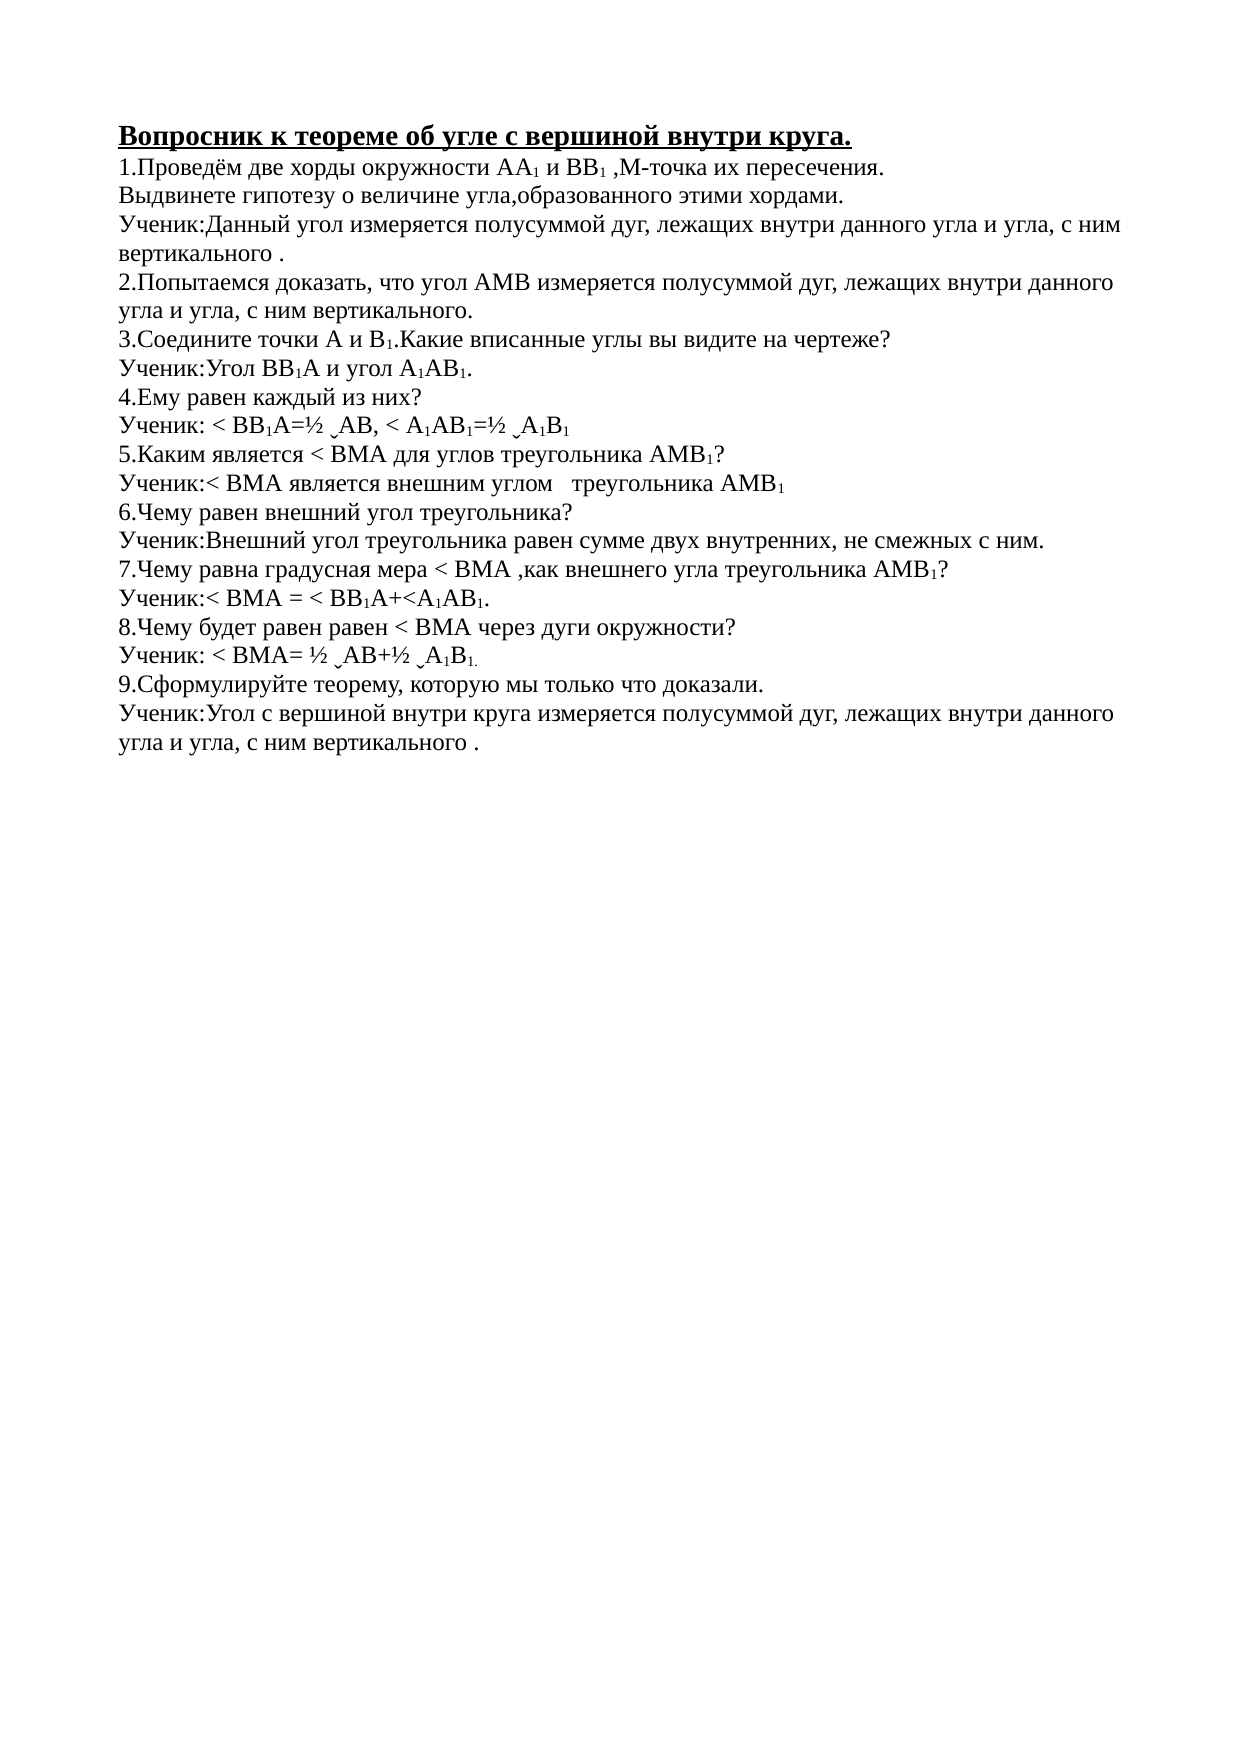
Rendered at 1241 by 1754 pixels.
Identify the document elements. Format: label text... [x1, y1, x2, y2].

text Ученик:Внешний угол треугольника равен сумме двух внутренних, не смежных с ним. [118, 525, 1122, 554]
text Ученик:Угол ВВ1А и угол А1АВ1. [118, 353, 1122, 382]
text 2.Попытаемся доказать, что угол АМВ измеряется полусуммой дуг, лежащих внутри данного угла и угла, с ним вертикального. [118, 267, 1122, 324]
text Ученик:Угол с вершиной внутри круга измеряется полусуммой дуг, лежащих внутри данного угла и угла, с ним вертикального . [118, 698, 1122, 755]
text 9.Сформулируйте теорему, которую мы только что доказали. [118, 669, 1122, 698]
text 6.Чему равен внешний угол треугольника? [118, 497, 1122, 525]
text Выдвинете гипотезу о величине угла,образованного этими хордами. [118, 180, 1122, 209]
text 1.Проведём две хорды окружности АА1 и ВВ1 ,М-точка их пересечения. [118, 152, 1122, 180]
text Ученик:< ВМА является внешним углом треугольника АМВ1 [118, 468, 1122, 497]
text Ученик:Данный угол измеряется полусуммой дуг, лежащих внутри данного угла и угла, с ним вертикального . [118, 209, 1122, 267]
text Ученик: < ВМА= ½ ˬАВ+½ ˬА1В1. [118, 640, 1122, 669]
text 7.Чему равна градусная мера < ВМА ,как внешнего угла треугольника АМВ1? [118, 554, 1122, 583]
text 8.Чему будет равен равен < ВМА через дуги окружности? [118, 612, 1122, 640]
text 5.Каким является < ВМА для углов треугольника АМВ1? [118, 439, 1122, 468]
text 3.Соедините точки А и В1.Какие вписанные углы вы видите на чертеже? [118, 324, 1122, 353]
text Вопросник к теореме об угле с вершиной внутри круга. [118, 118, 1122, 152]
text Ученик: < ВВ1А=½ ˬАВ, < А1АВ1=½ ˬА1В1 [118, 410, 1122, 439]
text Ученик:< ВМА = < ВВ1А+<А1АВ1. [118, 583, 1122, 612]
text 4.Ему равен каждый из них? [118, 382, 1122, 410]
